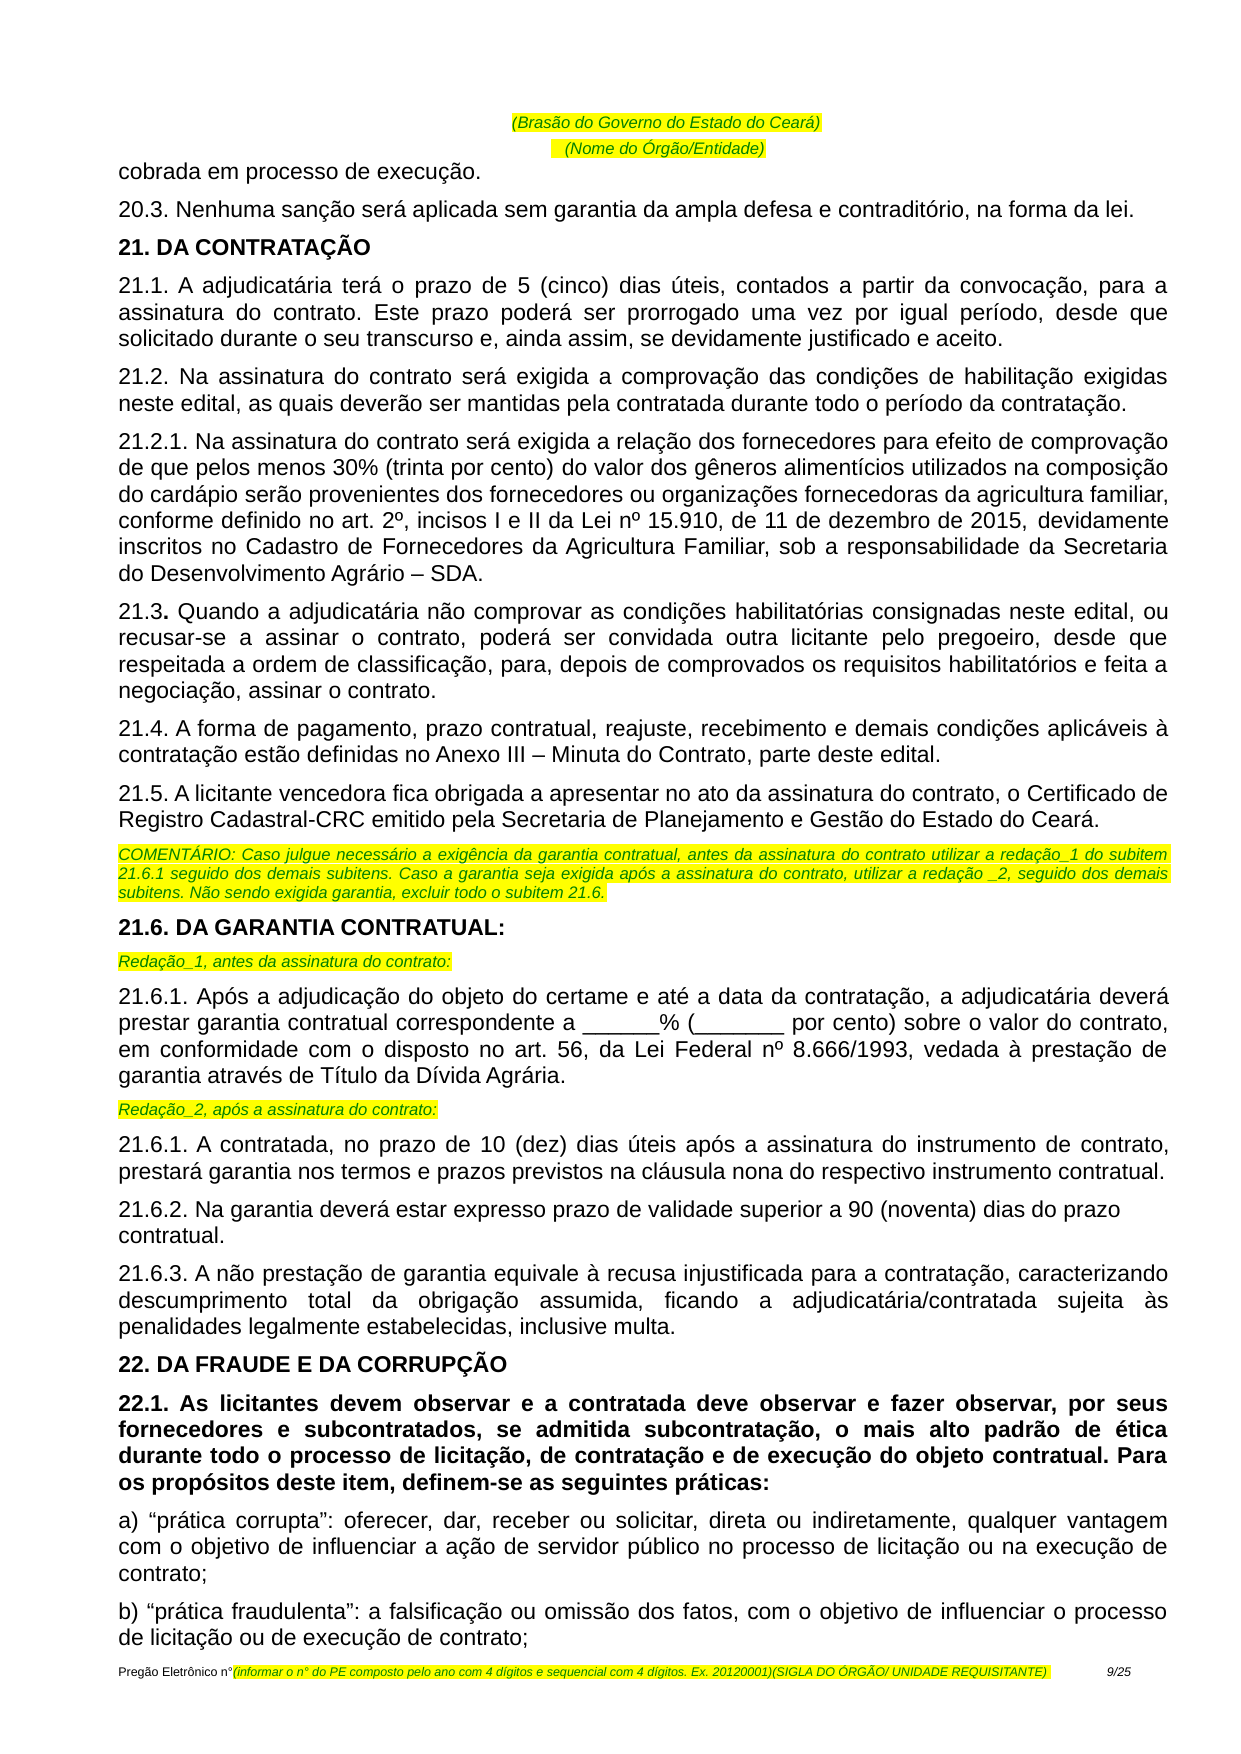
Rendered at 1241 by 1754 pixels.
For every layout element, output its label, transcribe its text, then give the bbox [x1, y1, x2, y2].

text 21.5. A licitante vencedora fica obrigada a apresentar no ato da assinatura do contrato, o Certificado de Registro Cadastral-CRC emitido pela Secretaria de Planejamento e Gestão do Estado do Ceará. [118, 780, 1169, 832]
text 20.3. Nenhuma sanção será aplicada sem garantia da ampla defesa e contraditório, na forma da lei. [118, 196, 1169, 222]
text 21.6.1. A contratada, no prazo de 10 (dez) dias úteis após a assinatura do instrumento de contrato, prestará garantia nos termos e prazos previstos na cláusula nona do respectivo instrumento contratual. [118, 1131, 1171, 1184]
text COMENTÁRIO: Caso julgue necessário a exigência da garantia contratual, antes da assinatura do contrato utilizar a redação_1 do subitem 21.6.1 seguido dos demais subitens. Caso a garantia seja exigida após a assinatura do contrato, utilizar a redação _2, seguido dos demais subitens. Não sendo exigida garantia, excluir todo o subitem 21.6. [118, 844, 1171, 902]
text 21.3. Quando a adjudicatária não comprovar as condições habilitatórias consignadas neste edital, ou recusar-se a assinar o contrato, poderá ser convidada outra licitante pelo pregoeiro, desde que respeitada a ordem de classificação, para, depois de comprovados os requisitos habilitatórios e feita a negociação, assinar o contrato. [118, 598, 1169, 703]
text 22.1. As licitantes devem observar e a contratada deve observar e fazer observar, por seus fornecedores e subcontratados, se admitida subcontratação, o mais alto padrão de ética durante todo o processo de licitação, de contratação e de execução do objeto contratual. Para os propósitos deste item, definem-se as seguintes práticas: [118, 1389, 1169, 1495]
text 21.6. DA GARANTIA CONTRATUAL: [118, 914, 1169, 940]
text 21.1. A adjudicatária terá o prazo de 5 (cinco) dias úteis, contados a partir da convocação, para a assinatura do contrato. Este prazo poderá ser prorrogado uma vez por igual período, desde que solicitado durante o seu transcurso e, ainda assim, se devidamente justificado e aceito. [118, 272, 1169, 351]
text 21.6.2. Na garantia deverá estar expresso prazo de validade superior a 90 (noventa) dias do prazo contratual. [118, 1196, 1169, 1248]
text Redação_2, após a assinatura do contrato: [118, 1100, 1171, 1119]
text b) “prática fraudulenta”: a falsificação ou omissão dos fatos, com o objetivo de influenciar o processo de licitação ou de execução de contrato; [118, 1598, 1169, 1651]
text 21.2. Na assinatura do contrato será exigida a comprovação das condições de habilitação exigidas neste edital, as quais deverão ser mantidas pela contratada durante todo o período da contratação. [118, 363, 1169, 416]
text 21.4. A forma de pagamento, prazo contratual, reajuste, recebimento e demais condições aplicáveis à contratação estão definidas no Anexo III – Minuta do Contrato, parte deste edital. [118, 715, 1169, 768]
text 21.6.3. A não prestação de garantia equivale à recusa injustificada para a contratação, caracterizando descumprimento total da obrigação assumida, ficando a adjudicatária/contratada sujeita às penalidades legalmente estabelecidas, inclusive multa. [118, 1260, 1169, 1339]
text 21.2.1. Na assinatura do contrato será exigida a relação dos fornecedores para efeito de comprovação de que pelos menos 30% (trinta por cento) do valor dos gêneros alimentícios utilizados na composição do cardápio serão provenientes dos fornecedores ou organizações fornecedoras da agricultura familiar, conforme definido no art. 2º, incisos I e II da Lei nº 15.910, de 11 de dezembro de 2015, devidamente inscritos no Cadastro de Fornecedores da Agricultura Familiar, sob a responsabilidade da Secretaria do Desenvolvimento Agrário – SDA. [118, 428, 1169, 586]
text 21.6.1. Após a adjudicação do objeto do certame e até a data da contratação, a adjudicatária deverá prestar garantia contratual correspondente a ______% (_______ por cento) sobre o valor do contrato, em conformidade com o disposto no art. 56, da Lei Federal nº 8.666/1993, vedada à prestação de garantia através de Título da Dívida Agrária. [118, 983, 1169, 1088]
text Redação_1, antes da assinatura do contrato: [118, 952, 1171, 971]
text a) “prática corrupta”: oferecer, dar, receber ou solicitar, direta ou indiretamente, qualquer vantagem com o objetivo de influenciar a ação de servidor público no processo de licitação ou na execução de contrato; [118, 1507, 1169, 1586]
text 22. DA FRAUDE E DA CORRUPÇÃO [118, 1351, 1169, 1378]
text cobrada em processo de execução. [118, 158, 1169, 184]
text 21. DA CONTRATAÇÃO [118, 234, 1169, 260]
